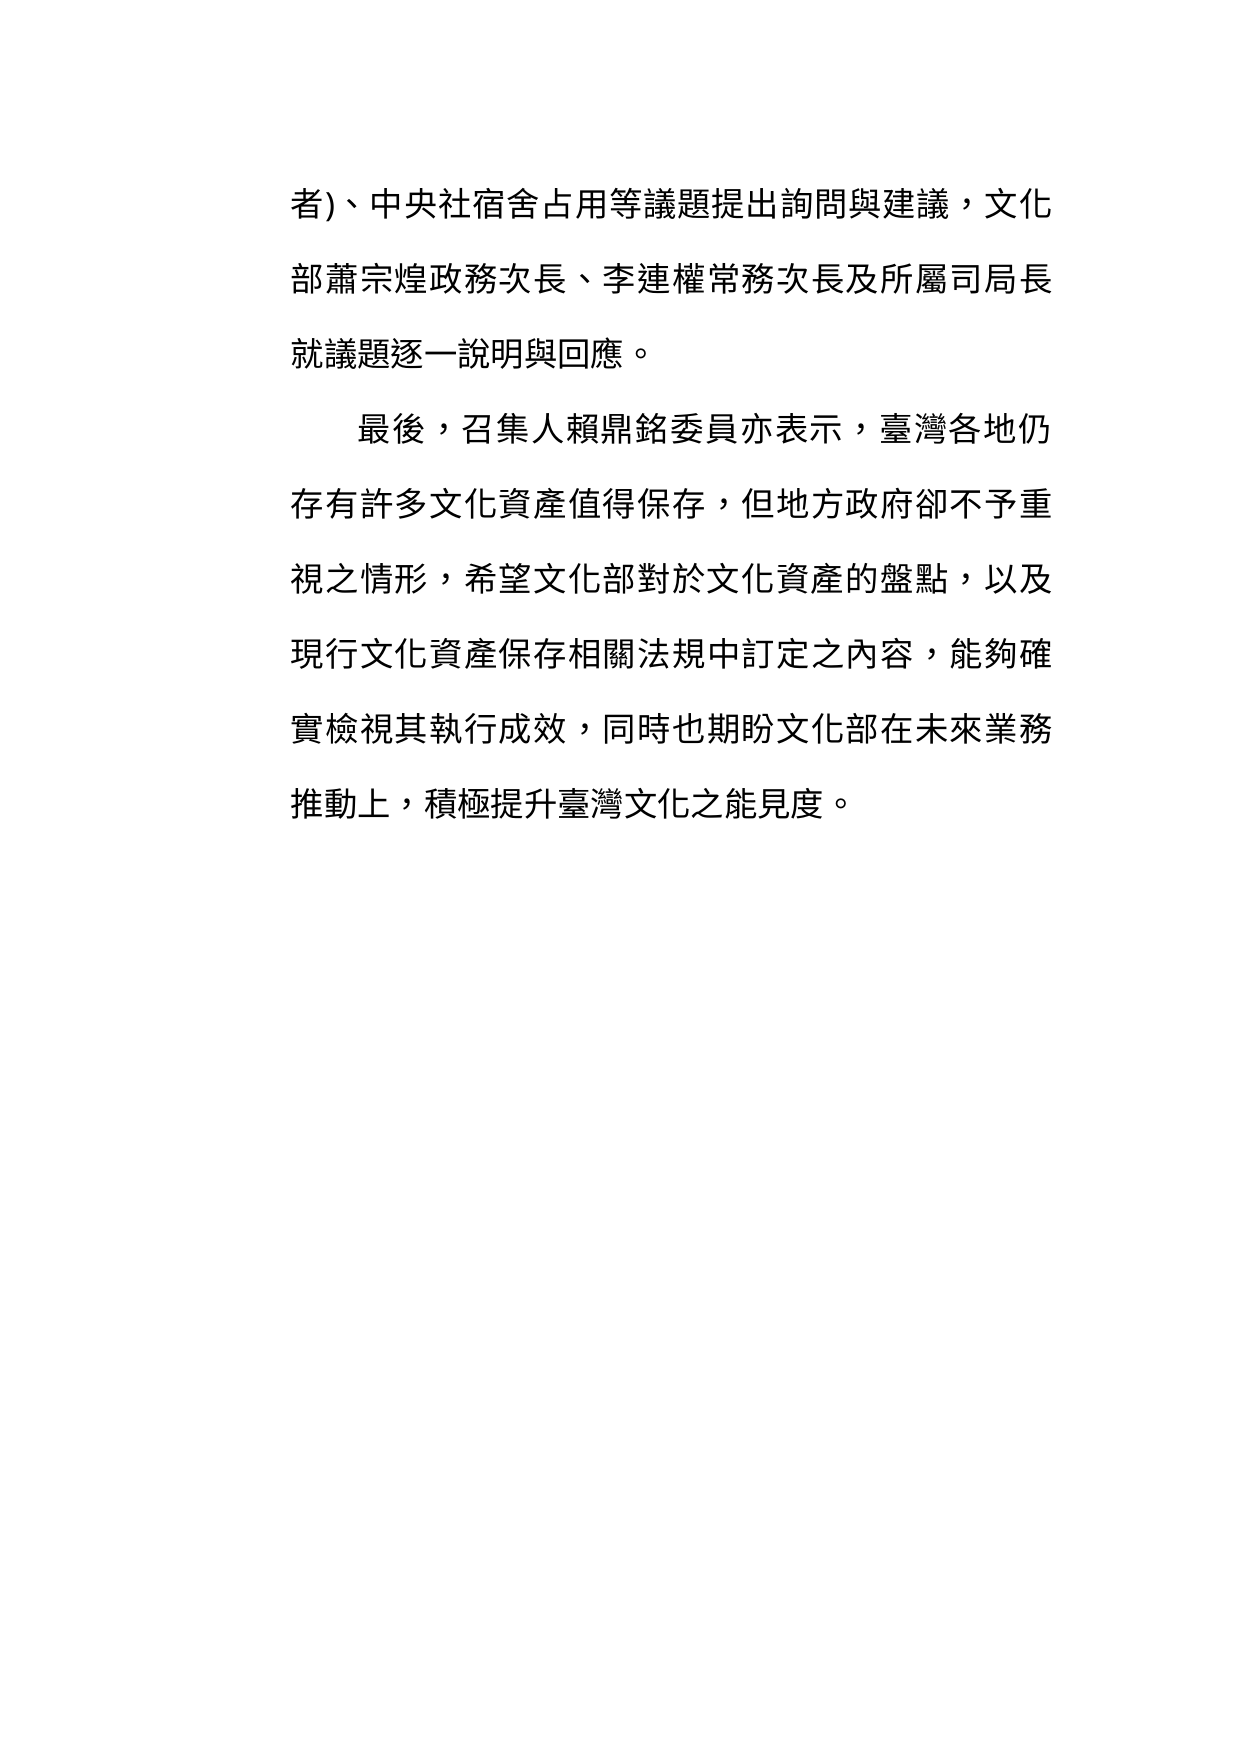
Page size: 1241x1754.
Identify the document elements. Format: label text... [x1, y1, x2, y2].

text 召集人賴鼎銘委員首先表達監察委員們對文化部的重視，也對文化部各項業務成果及「文化臺灣」、「部部都是文化部」表示肯定。會中巡察委員陸續就國際影音平台建置、原住民語言保存、文創園區經營、影視音技術人才培育、文創產業優惠貸款、空總文化實驗場與文化內容策進院之定位與分工、出版業危機、文化近用與文化場館身障設施、臺灣手語傳承與推廣、青少年文化政策、文化外交、文化公民養成、白色恐怖遺產調查、國片產值、國家文化藝術基金會補助配置、大公廣集團整合、公共媒體法推動、財團法人資產管理與內控、無形資產保存維護計畫、研議籌建太魯閣事件紀念園區、嚴家淦故居保存爭議、文化傳播多元化(兒少、年長者)、中央社宿舍占用等議題提出詢問與建議，文化部蕭宗煌政務次長、李連權常務次長及所屬司局長就議題逐一說明與回應。 [291, 164, 1053, 389]
text 最後，召集人賴鼎銘委員亦表示，臺灣各地仍存有許多文化資產值得保存，但地方政府卻不予重視之情形，希望文化部對於文化資產的盤點，以及現行文化資產保存相關法規中訂定之內容，能夠確實檢視其執行成效，同時也期盼文化部在未來業務推動上，積極提升臺灣文化之能見度。 [291, 389, 1053, 839]
